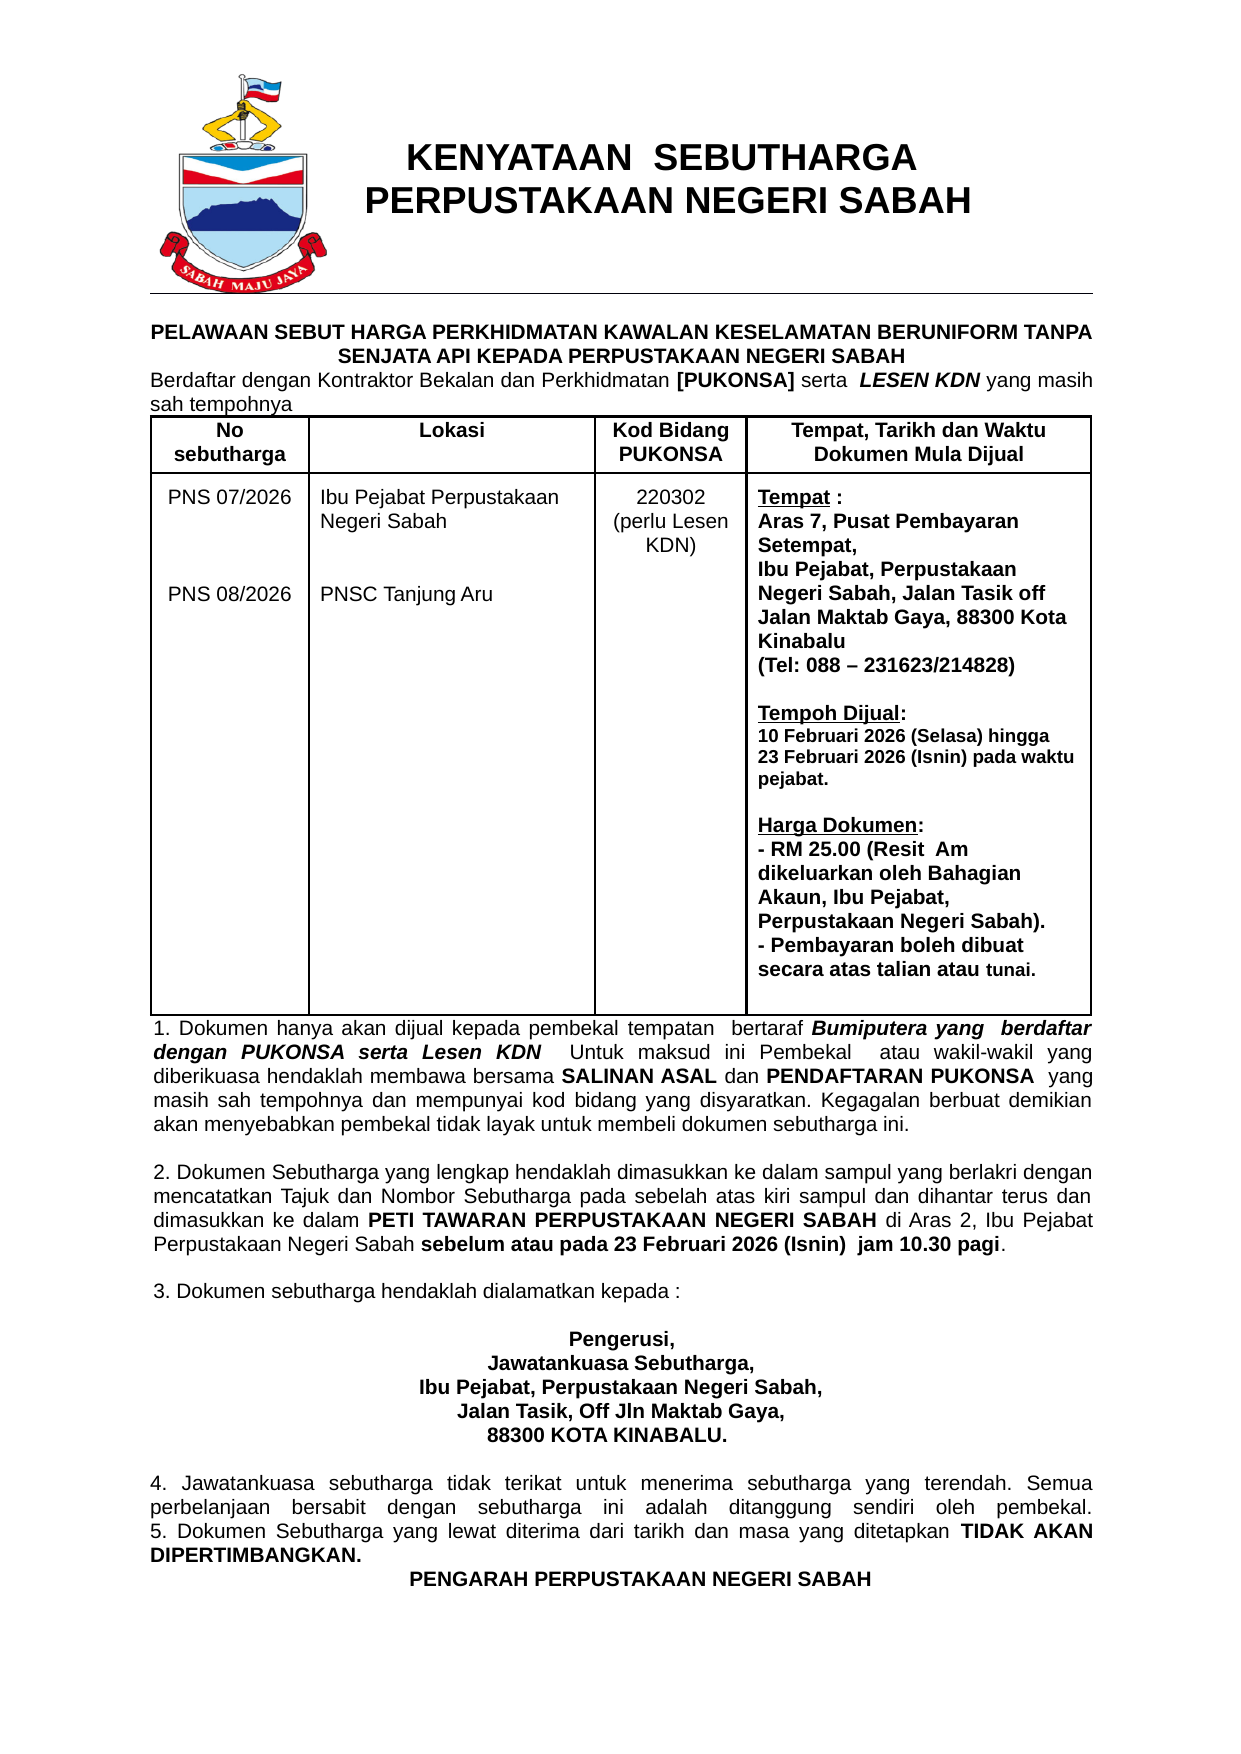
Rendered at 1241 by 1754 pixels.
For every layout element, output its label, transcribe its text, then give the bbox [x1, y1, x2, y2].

table_header Tempat, Tarikh dan Waktu Dokumen Mula Dijual [748, 418, 1090, 472]
list 1. Dokumen hanya akan dijual kepada pembekal tempatan bertaraf Bumiputera yang berdaftar dengan PUKONSA serta Lesen KDN Untuk maksud ini Pembekal atau wakil-wakil yang diberikuasa hendaklah membawa bersama SALINAN ASAL dan PENDAFTARAN PUKONSA yang masih sah tempohnya dan mempunyai kod bidang yang disyaratkan. Kegagalan berbuat demikian akan menyebabkan pembekal tidak layak untuk membeli dokumen sebutharga ini. [153, 1016, 1093, 1136]
table_header Lokasi [310, 418, 594, 472]
list 3. Dokumen sebutharga hendaklah dialamatkan kepada : [153, 1279, 1093, 1303]
table_header [1211, 102, 1225, 292]
text PELAWAAN SEBUT HARGA PERKHIDMATAN KAWALAN KESELAMATAN BERUNIFORM TANPA SENJATA API KEPADA PERPUSTAKAAN NEGERI SABAH [150, 319, 1093, 367]
list Ibu Pejabat, Perpustakaan Negeri Sabah, [148, 1375, 1093, 1399]
table_cell PNS 08/2026 [152, 568, 308, 1014]
table_header No sebutharga [152, 418, 308, 472]
list 88300 KOTA KINABALU. [148, 1423, 1093, 1447]
list Jawatankuasa Sebutharga, [148, 1351, 1093, 1375]
list 2. Dokumen Sebutharga yang lengkap hendaklah dimasukkan ke dalam sampul yang berlakri dengan mencatatkan Tajuk dan Nombor Sebutharga pada sebelah atas kiri sampul dan dihantar terus dan dimasukkan ke dalam PETI TAWARAN PERPUSTAKAAN NEGERI SABAH di Aras 2, Ibu Pejabat Perpustakaan Negeri Sabah sebelum atau pada 23 Februari 2026 (Isnin) jam 10.30 pagi. [153, 1159, 1093, 1255]
table_header Kod Bidang PUKONSA [596, 418, 745, 472]
table_header [139, 102, 159, 292]
list 4. Jawatankuasa sebutharga tidak terikat untuk menerima sebutharga yang terendah. Semua perbelanjaan bersabit dengan sebutharga ini adalah ditanggung sendiri oleh pembekal. 5. Dokumen Sebutharga yang lewat diterima dari tarikh dan masa yang ditetapkan TIDAK AKAN DIPERTIMBANGKAN. [150, 1471, 1093, 1567]
picture [159, 71, 328, 293]
table_cell PNS 07/2026 [152, 474, 308, 568]
table_header KENYATAAN SEBUTHARGA PERPUSTAKAAN NEGERI SABAH [328, 102, 920, 292]
table_cell 220302 (perlu Lesen KDN) [596, 474, 745, 1014]
list PENGARAH PERPUSTAKAAN NEGERI SABAH [150, 1567, 1093, 1591]
list Jalan Tasik, Off Jln Maktab Gaya, [148, 1399, 1093, 1423]
table_cell PNSC Tanjung Aru [310, 568, 594, 1014]
table_cell Ibu Pejabat Perpustakaan Negeri Sabah [310, 474, 594, 568]
text Berdaftar dengan Kontraktor Bekalan dan Perkhidmatan [PUKONSA] serta LESEN KDN yang masih sah tempohnya [150, 367, 1093, 415]
table_cell Tempat : Aras 7, Pusat Pembayaran Setempat, Ibu Pejabat, Perpustakaan Negeri Sabah, Jalan Tasik off Jalan Maktab Gaya, 88300 Kota Kinabalu (Tel: 088 – 231623/214828) Tempoh Dijual: 10 Februari 2026 (Selasa) hingga 23 Februari 2026 (Isnin) pada waktu pejabat. Harga Dokumen: - RM 25.00 (Resit Am dikeluarkan oleh Bahagian Akaun, Ibu Pejabat, Perpustakaan Negeri Sabah). - Pembayaran boleh dibuat secara atas talian atau tunai. [748, 474, 1090, 1014]
list Pengerusi, [150, 1327, 1093, 1351]
table_header KENYATAAN SEBUTHARGA PERPUSTAKAAN NEGERI SABAH [922, 102, 974, 292]
table_header [975, 102, 1211, 292]
